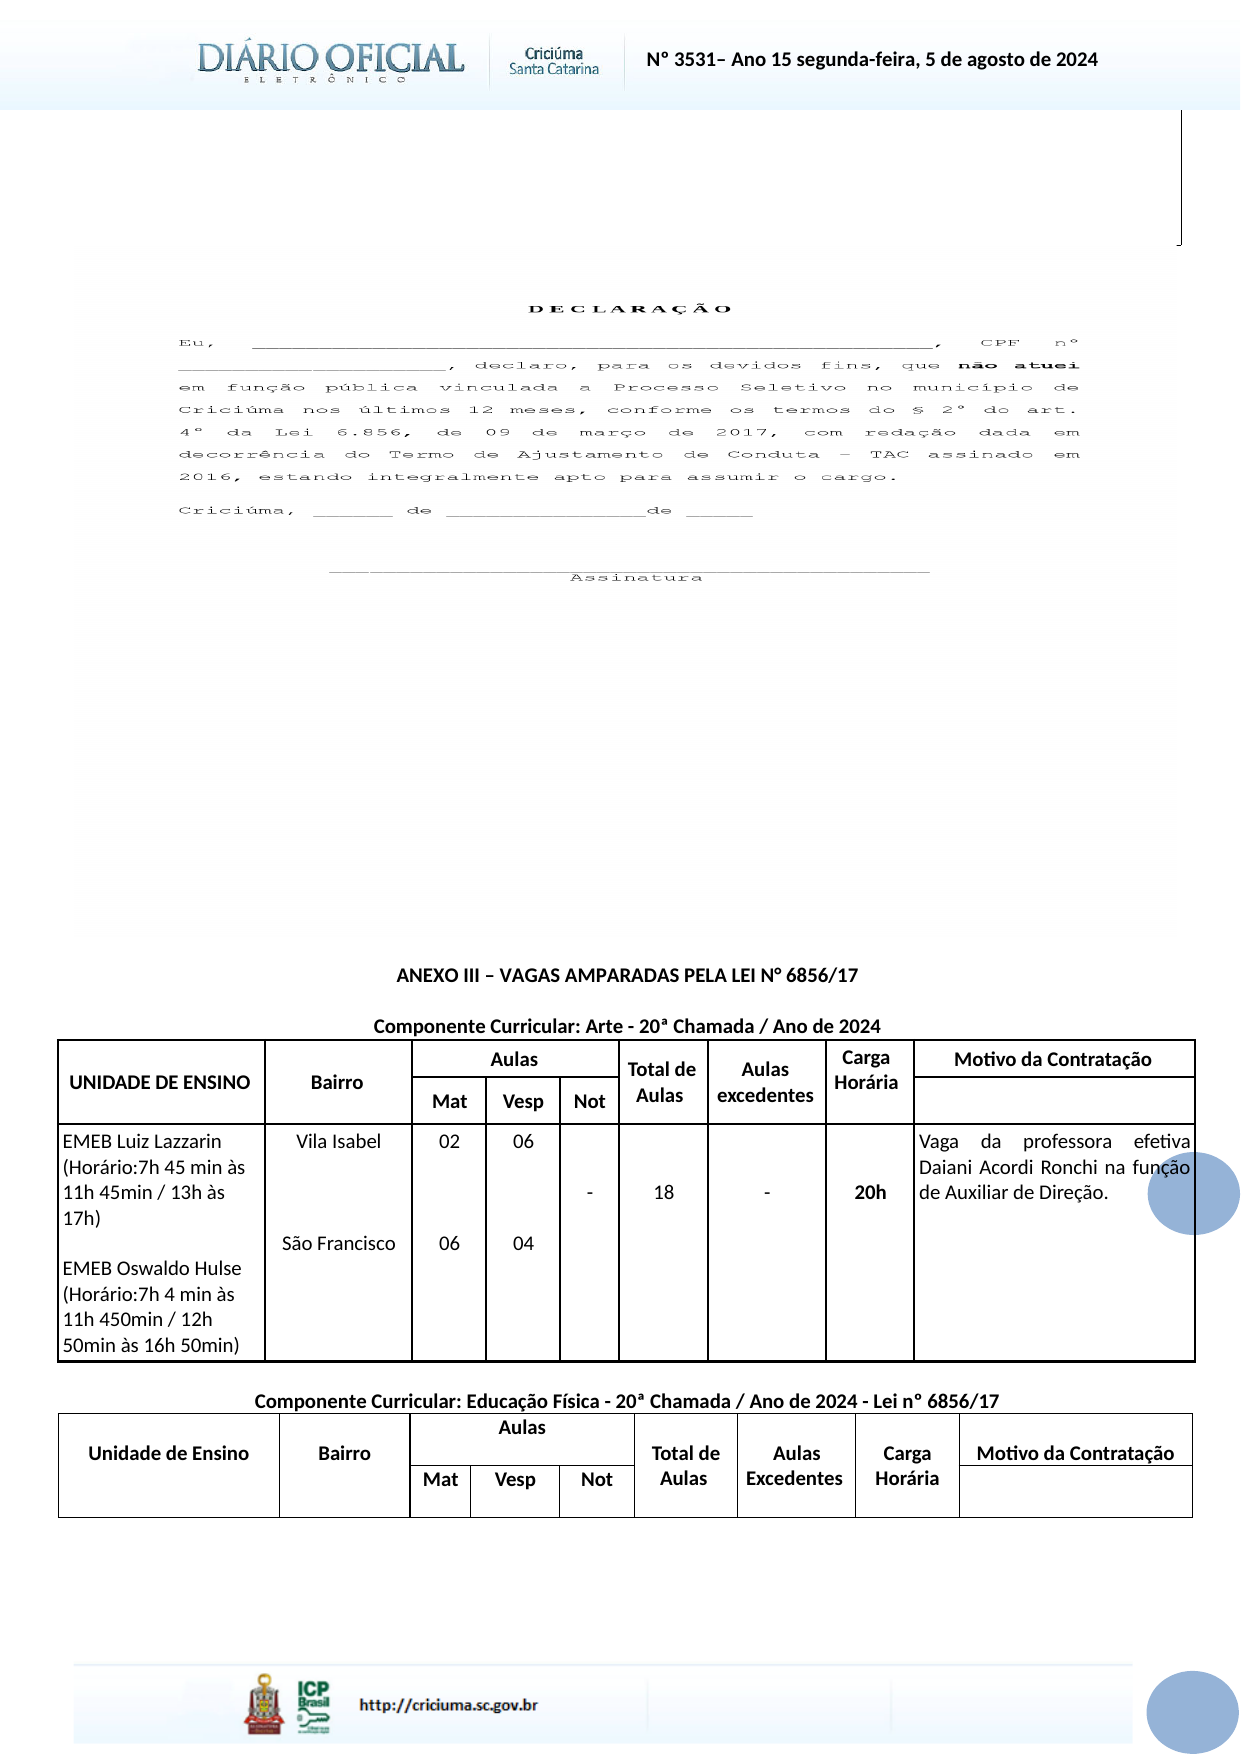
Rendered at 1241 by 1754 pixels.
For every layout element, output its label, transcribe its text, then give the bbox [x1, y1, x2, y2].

table_cell EMEB Luiz Lazzarin (Horário:7h 45 min às 11h 45min / 13h às 17h) EMEB Oswaldo Hulse (Horário:7h 4 min às 11h 450min / 12h 50min às 16h 50min) [59, 1125, 264, 1360]
text Componente Curricular: Arte - 20ª Chamada / Ano de 2024 [74, 1013, 1181, 1039]
text Componente Curricular: Educação Física - 20ª Chamada / Ano de 2024 - Lei nº 6856/17 [74, 1388, 1181, 1413]
table_cell Not [560, 1466, 634, 1517]
table_header Carga Horária [856, 1414, 959, 1517]
table_cell - [709, 1125, 825, 1360]
table_header Motivo da Contratação [960, 1414, 1192, 1465]
table_cell 18 [620, 1125, 707, 1360]
table_cell 20h [827, 1125, 913, 1360]
table_cell - [561, 1125, 618, 1360]
table_cell [960, 1466, 1192, 1517]
table_header Aulas excedentes [709, 1041, 825, 1123]
table_header Bairro [280, 1414, 409, 1517]
table_cell Vesp [487, 1078, 559, 1123]
table_header Carga Horária [827, 1041, 913, 1123]
table_cell Not [561, 1078, 618, 1123]
table_cell Vaga da professora efetiva Daiani Acordi Ronchi na função de Auxiliar de Direção. [915, 1125, 1194, 1360]
table_cell Vesp [471, 1466, 559, 1517]
table_header UNIDADE DE ENSINO [59, 1041, 264, 1123]
table_header Unidade de Ensino [59, 1414, 279, 1517]
table_cell [915, 1078, 1194, 1123]
table_cell Vila Isabel São Francisco [266, 1125, 411, 1360]
table_cell 06 04 [487, 1125, 559, 1360]
table_header [1193, 1413, 1197, 1465]
table_header Aulas [413, 1041, 618, 1076]
text ANEXO III – VAGAS AMPARADAS PELA LEI N° 6856/17 [74, 962, 1181, 988]
table_header Bairro [266, 1041, 411, 1123]
table_header Aulas [411, 1414, 634, 1465]
table_cell Mat [413, 1078, 485, 1123]
table_cell [1193, 1465, 1197, 1517]
table_cell Mat [411, 1466, 470, 1517]
table_header Aulas Excedentes [738, 1414, 855, 1517]
table_cell 02 06 [413, 1125, 485, 1360]
table_header Motivo da Contratação [915, 1041, 1194, 1076]
table_header Total de Aulas [635, 1414, 737, 1517]
table_header Total de Aulas [620, 1041, 707, 1123]
